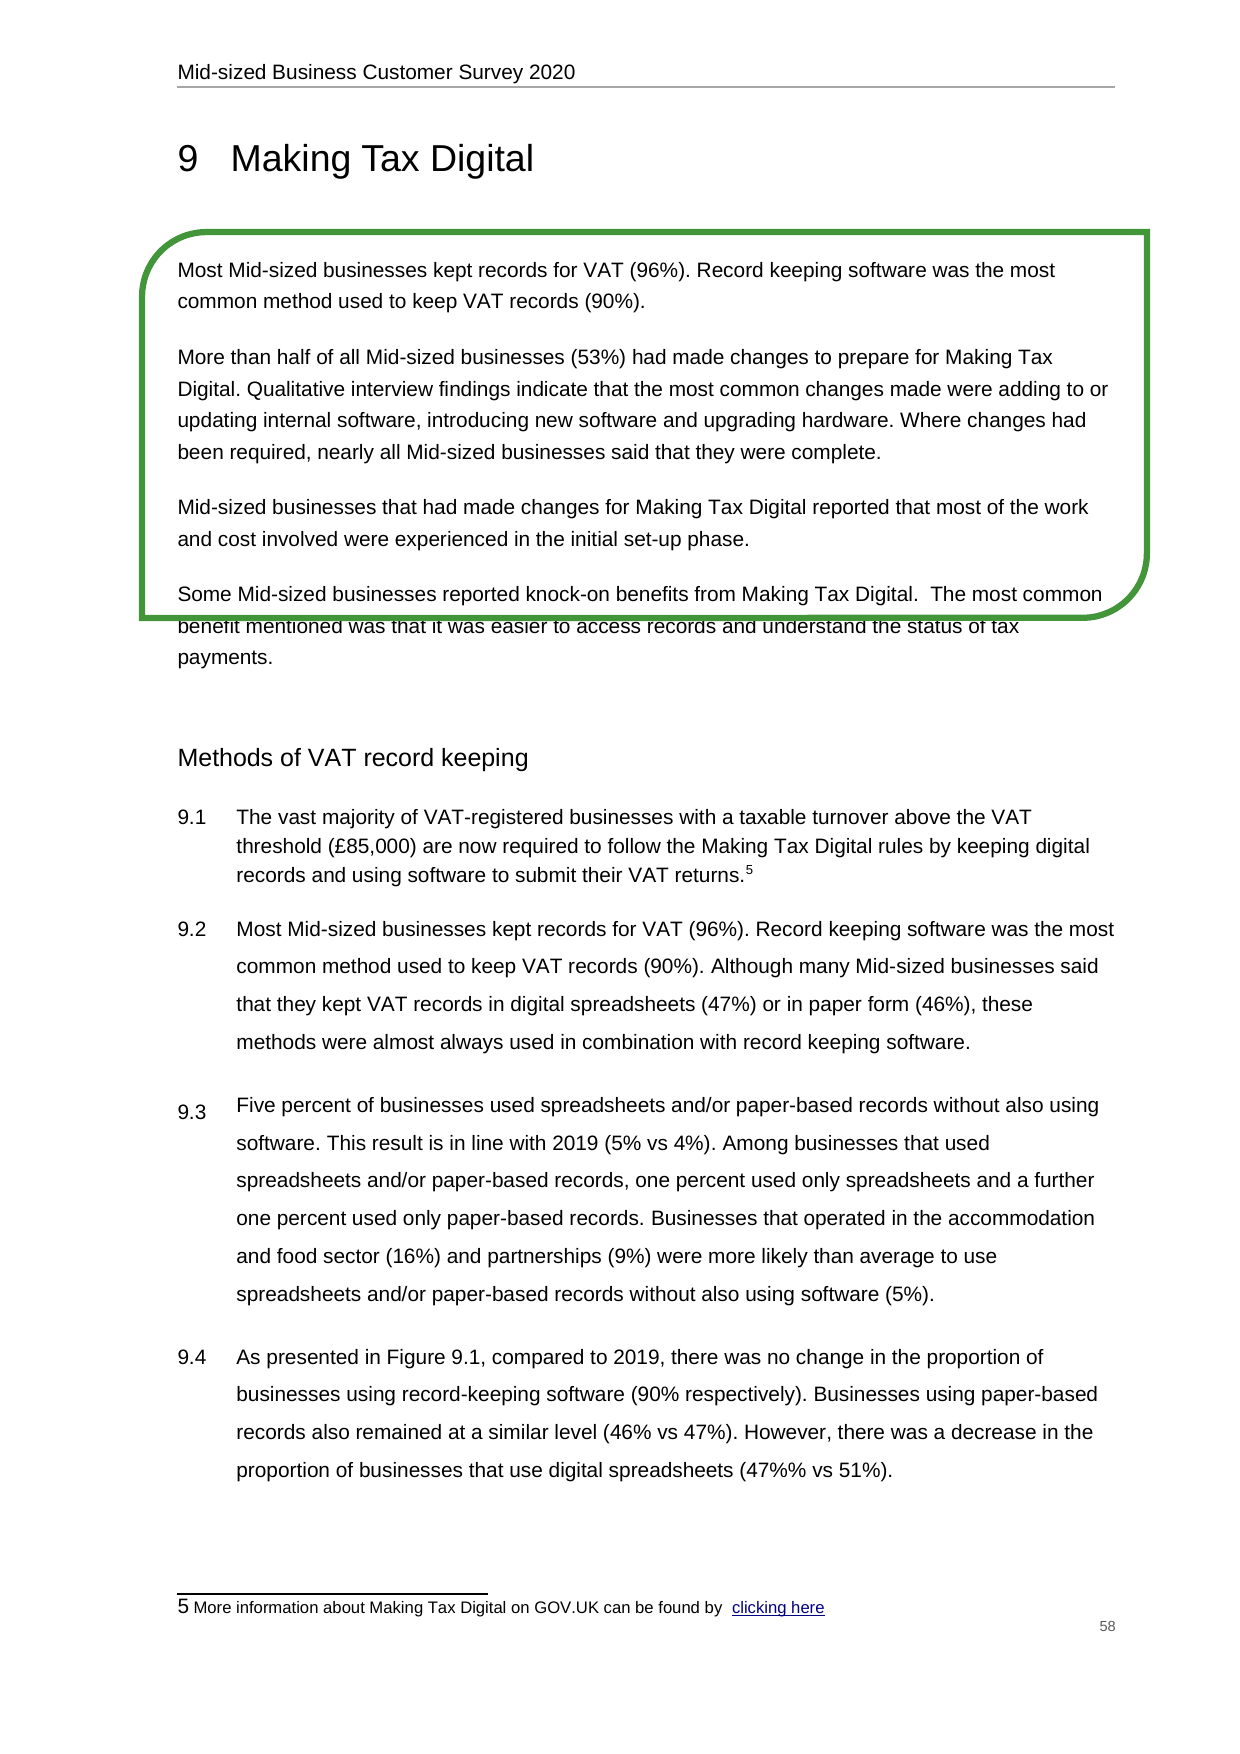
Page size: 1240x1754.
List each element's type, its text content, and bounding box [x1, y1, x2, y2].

list Five percent of businesses used spreadsheets and/or paper-based records without also using software. This result is in line with 2019 (5% vs 4%). Among businesses that used spreadsheets and/or paper-based records, one percent used only spreadsheets and a further one percent used only paper-based records. Businesses that operated in the accommodation and food sector (16%) and partnerships (9%) were more likely than average to use spreadsheets and/or paper-based records without also using software (5%). [177, 1093, 1115, 1313]
text Some Mid-sized businesses reported knock-on benefits from Making Tax Digital. The most common [177, 582, 1115, 614]
subtitle Making Tax Digital [177, 136, 1115, 179]
text More than half of all Mid-sized businesses (53%) had made changes to prepare for Making Tax Digital. Qualitative interview findings indicate that the most common changes made were adding to or updating internal software, introducing new software and upgrading hardware. Where changes had been required, nearly all Mid-sized businesses said that they were complete. [177, 345, 1115, 471]
list As presented in Figure 9.1, compared to 2019, there was no change in the proportion of businesses using record-keeping software (90% respectively). Businesses using paper-based records also remained at a similar level (46% vs 47%). However, there was a decrease in the proportion of businesses that use digital spreadsheets (47%% vs 51%). [177, 1344, 1115, 1489]
list The vast majority of VAT-registered businesses with a taxable turnover above the VAT threshold (£85,000) are now required to follow the Making Tax Digital rules by keeping digital records and using software to submit their VAT returns. [177, 805, 1115, 887]
list More information about Making Tax Digital on GOV.UK can be found by clicking here [177, 1594, 1115, 1618]
text benefit mentioned was that it was easier to access records and understand the status of tax payments. [177, 614, 1115, 677]
subtitle Methods of VAT record keeping [177, 743, 1115, 780]
text Most Mid-sized businesses kept records for VAT (96%). Record keeping software was the most common method used to keep VAT records (90%). [177, 258, 1115, 321]
text Mid-sized businesses that had made changes for Making Tax Digital reported that most of the work and cost involved were experienced in the initial set-up phase. [177, 495, 1115, 558]
list Most Mid-sized businesses kept records for VAT (96%). Record keeping software was the most common method used to keep VAT records (90%). Although many Mid-sized businesses said that they kept VAT records in digital spreadsheets (47%) or in paper form (46%), these methods were almost always used in combination with record keeping software. [177, 916, 1115, 1061]
